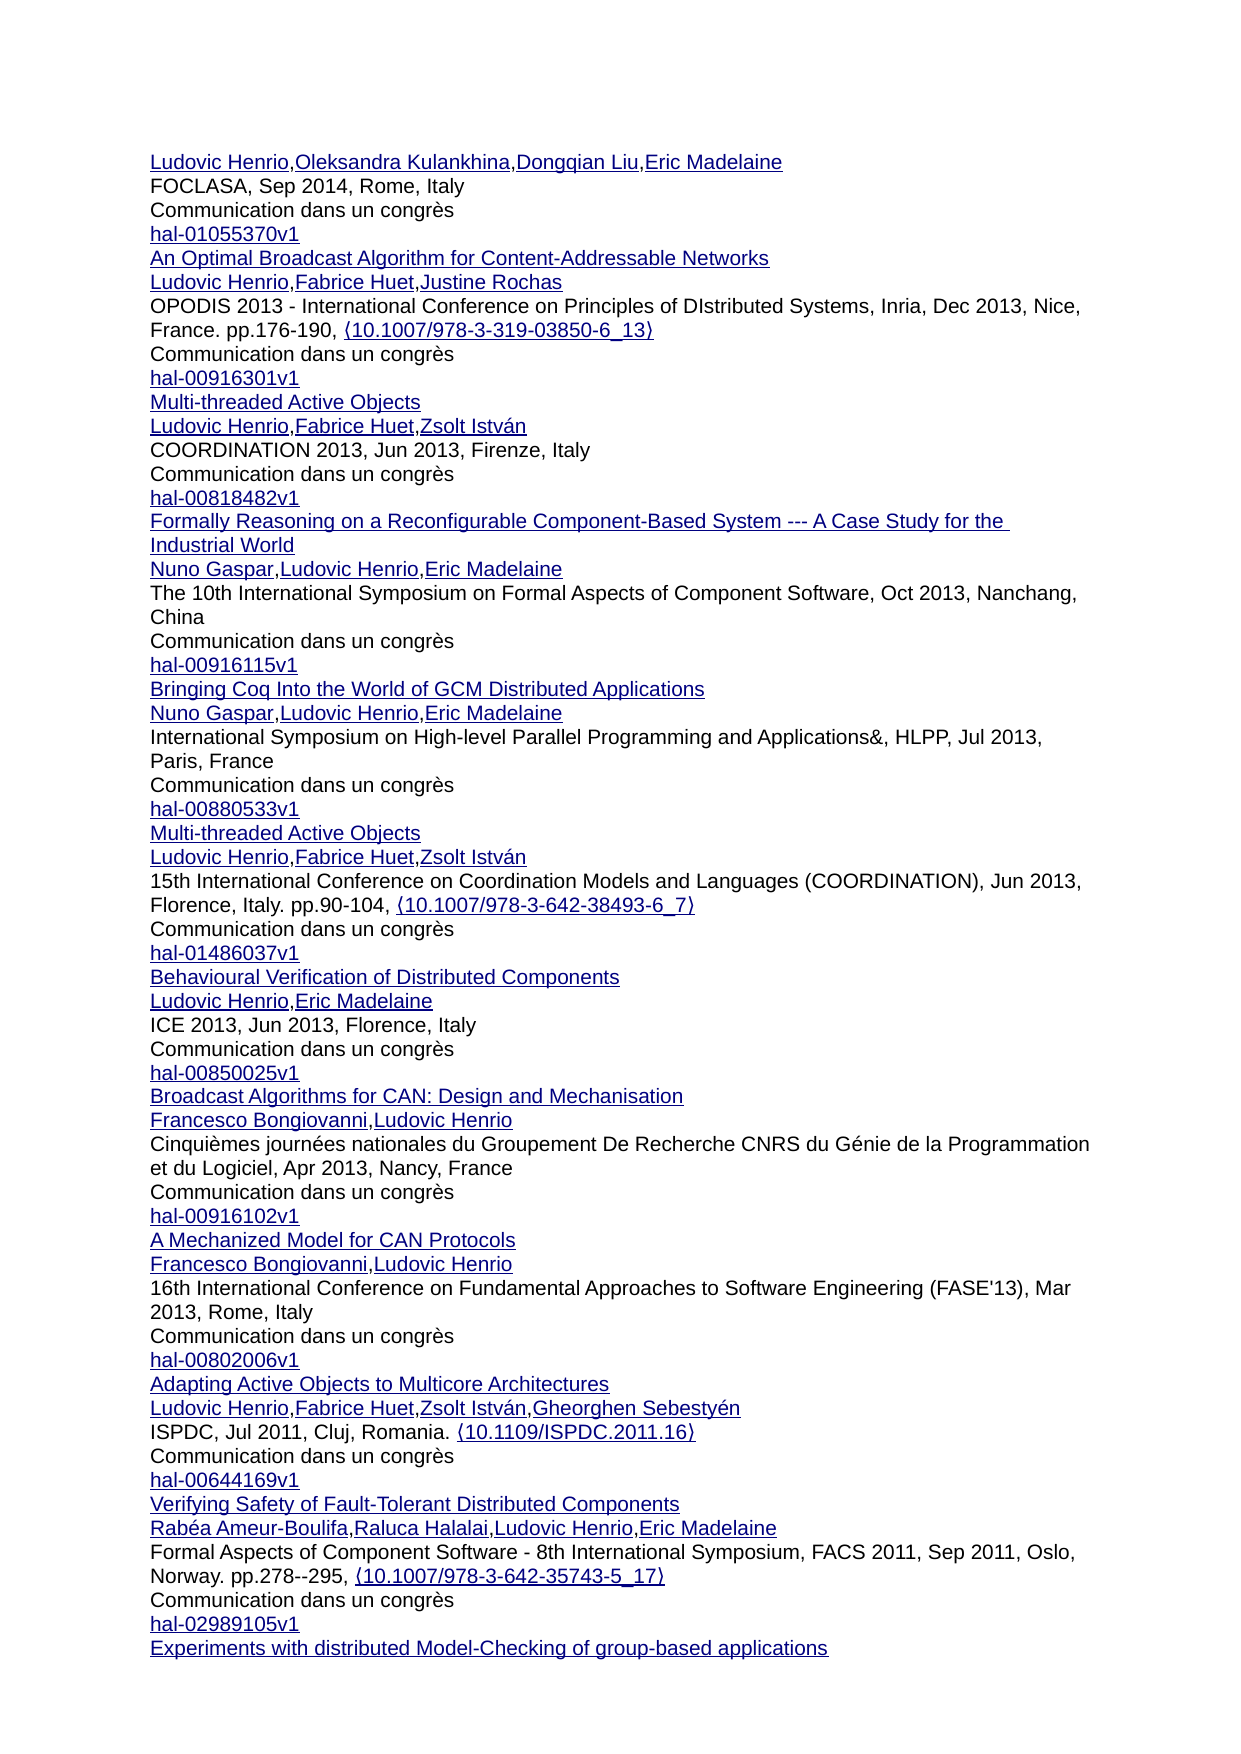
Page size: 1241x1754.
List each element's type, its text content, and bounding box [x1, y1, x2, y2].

table_cell Multi-threaded Active Objects Ludovic Henrio,Fabrice Huet,Zsolt István COORDINATION 2013, Jun 2013, Firenze, Italy Communication dans un congrès hal-00818482v1 [150, 390, 1090, 509]
table_cell Experiments with distributed Model-Checking of group-based applications [150, 1635, 1090, 1659]
table_cell Multi-threaded Active Objects Ludovic Henrio,Fabrice Huet,Zsolt István 15th International Conference on Coordination Models and Languages (COORDINATION), Jun 2013, Florence, Italy. pp.90-104, ⟨10.1007/978-3-642-38493-6_7⟩ Communication dans un congrès hal-01486037v1 [150, 821, 1090, 964]
table_cell Verifying Safety of Fault-Tolerant Distributed Components Rabéa Ameur-Boulifa,Raluca Halalai,Ludovic Henrio,Eric Madelaine Formal Aspects of Component Software - 8th International Symposium, FACS 2011, Sep 2011, Oslo, Norway. pp.278--295, ⟨10.1007/978-3-642-35743-5_17⟩ Communication dans un congrès hal-02989105v1 [150, 1492, 1090, 1635]
table_cell Ludovic Henrio,Oleksandra Kulankhina,Dongqian Liu,Eric Madelaine FOCLASA, Sep 2014, Rome, Italy Communication dans un congrès hal-01055370v1 [150, 150, 1090, 246]
table_cell Behavioural Verification of Distributed Components Ludovic Henrio,Eric Madelaine ICE 2013, Jun 2013, Florence, Italy Communication dans un congrès hal-00850025v1 [150, 965, 1090, 1084]
table_cell Adapting Active Objects to Multicore Architectures Ludovic Henrio,Fabrice Huet,Zsolt István,Gheorghen Sebestyén ISPDC, Jul 2011, Cluj, Romania. ⟨10.1109/ISPDC.2011.16⟩ Communication dans un congrès hal-00644169v1 [150, 1372, 1090, 1492]
table_cell A Mechanized Model for CAN Protocols Francesco Bongiovanni,Ludovic Henrio 16th International Conference on Fundamental Approaches to Software Engineering (FASE'13), Mar 2013, Rome, Italy Communication dans un congrès hal-00802006v1 [150, 1228, 1090, 1372]
table_cell Bringing Coq Into the World of GCM Distributed Applications Nuno Gaspar,Ludovic Henrio,Eric Madelaine International Symposium on High-level Parallel Programming and Applications&, HLPP, Jul 2013, Paris, France Communication dans un congrès hal-00880533v1 [150, 677, 1090, 821]
table_cell Formally Reasoning on a Reconfigurable Component-Based System --- A Case Study for the Industrial World Nuno Gaspar,Ludovic Henrio,Eric Madelaine The 10th International Symposium on Formal Aspects of Component Software, Oct 2013, Nanchang, China Communication dans un congrès hal-00916115v1 [150, 509, 1090, 677]
table_cell An Optimal Broadcast Algorithm for Content-Addressable Networks Ludovic Henrio,Fabrice Huet,Justine Rochas OPODIS 2013 - International Conference on Principles of DIstributed Systems, Inria, Dec 2013, Nice, France. pp.176-190, ⟨10.1007/978-3-319-03850-6_13⟩ Communication dans un congrès hal-00916301v1 [150, 246, 1090, 389]
table_cell Broadcast Algorithms for CAN: Design and Mechanisation Francesco Bongiovanni,Ludovic Henrio Cinquièmes journées nationales du Groupement De Recherche CNRS du Génie de la Programmation et du Logiciel, Apr 2013, Nancy, France Communication dans un congrès hal-00916102v1 [150, 1084, 1090, 1228]
